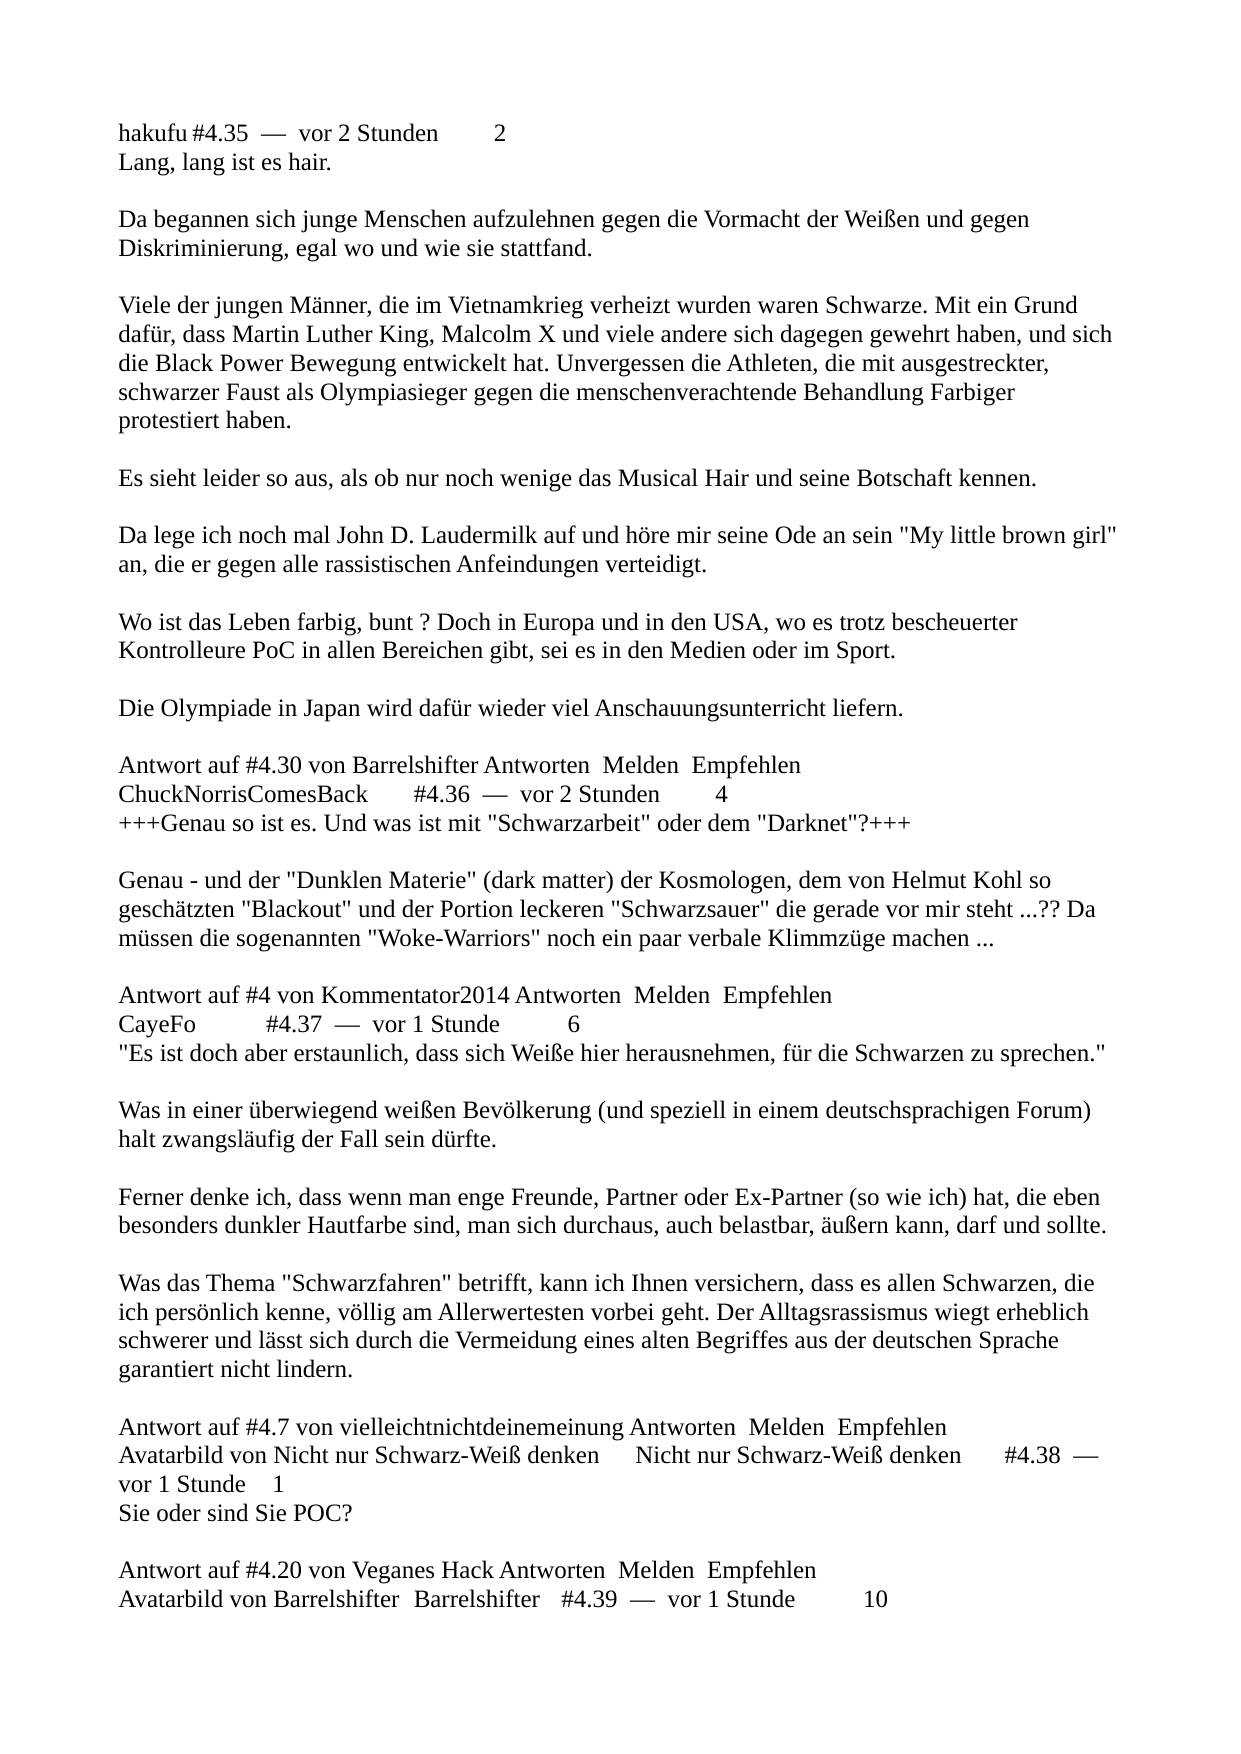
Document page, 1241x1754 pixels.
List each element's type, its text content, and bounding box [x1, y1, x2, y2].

text Genau - und der "Dunklen Materie" (dark matter) der Kosmologen, dem von Helmut Kohl so geschätzten "Blackout" und der Portion leckeren "Schwarzsauer" die gerade vor mir steht ...?? Da müssen die sogenannten "Woke-Warriors" noch ein paar verbale Klimmzüge machen ... [118, 866, 1122, 952]
text ChuckNorrisComesBack #4.36 — vor 2 Stunden 4 [118, 779, 1122, 808]
text Avatarbild von Nicht nur Schwarz-Weiß denken Nicht nur Schwarz-Weiß denken #4.38 — vor 1 Stunde 1 [118, 1441, 1122, 1498]
text Sie oder sind Sie POC? [118, 1498, 1122, 1527]
text CayeFo #4.37 — vor 1 Stunde 6 [118, 1009, 1122, 1038]
text Antwort auf #4 von Kommentator2014 Antworten Melden Empfehlen [118, 981, 1122, 1009]
text Es sieht leider so aus, als ob nur noch wenige das Musical Hair und seine Botschaft kennen. [118, 463, 1122, 492]
text Was das Thema "Schwarzfahren" betrifft, kann ich Ihnen versichern, dass es allen Schwarzen, die ich persönlich kenne, völlig am Allerwertesten vorbei geht. Der Alltagsrassismus wiegt erheblich schwerer und lässt sich durch die Vermeidung eines alten Begriffes aus der deutschen Sprache garantiert nicht lindern. [118, 1268, 1122, 1383]
text "Es ist doch aber erstaunlich, dass sich Weiße hier herausnehmen, für die Schwarzen zu sprechen." [118, 1038, 1122, 1067]
text +++Genau so ist es. Und was ist mit "Schwarzarbeit" oder dem "Darknet"?+++ [118, 808, 1122, 837]
text Die Olympiade in Japan wird dafür wieder viel Anschauungsunterricht liefern. [118, 693, 1122, 722]
text hakufu #4.35 — vor 2 Stunden 2 [118, 118, 1122, 147]
text Was in einer überwiegend weißen Bevölkerung (und speziell in einem deutschsprachigen Forum) halt zwangsläufig der Fall sein dürfte. [118, 1096, 1122, 1153]
text Antwort auf #4.30 von Barrelshifter Antworten Melden Empfehlen [118, 751, 1122, 779]
text Ferner denke ich, dass wenn man enge Freunde, Partner oder Ex-Partner (so wie ich) hat, die eben besonders dunkler Hautfarbe sind, man sich durchaus, auch belastbar, äußern kann, darf und sollte. [118, 1182, 1122, 1239]
text Da lege ich noch mal John D. Laudermilk auf und höre mir seine Ode an sein "My little brown girl" an, die er gegen alle rassistischen Anfeindungen verteidigt. [118, 521, 1122, 578]
text Antwort auf #4.7 von vielleichtnichtdeinemeinung Antworten Melden Empfehlen [118, 1412, 1122, 1441]
text Lang, lang ist es hair. [118, 147, 1122, 176]
text Antwort auf #4.20 von Veganes Hack Antworten Melden Empfehlen [118, 1556, 1122, 1584]
text Da begannen sich junge Menschen aufzulehnen gegen die Vormacht der Weißen und gegen Diskriminierung, egal wo und wie sie stattfand. [118, 204, 1122, 262]
text Viele der jungen Männer, die im Vietnamkrieg verheizt wurden waren Schwarze. Mit ein Grund dafür, dass Martin Luther King, Malcolm X und viele andere sich dagegen gewehrt haben, und sich die Black Power Bewegung entwickelt hat. Unvergessen die Athleten, die mit ausgestreckter, schwarzer Faust als Olympiasieger gegen die menschenverachtende Behandlung Farbiger protestiert haben. [118, 291, 1122, 434]
text Wo ist das Leben farbig, bunt ? Doch in Europa und in den USA, wo es trotz bescheuerter Kontrolleure PoC in allen Bereichen gibt, sei es in den Medien oder im Sport. [118, 607, 1122, 664]
text Avatarbild von Barrelshifter Barrelshifter #4.39 — vor 1 Stunde 10 [118, 1584, 1122, 1613]
